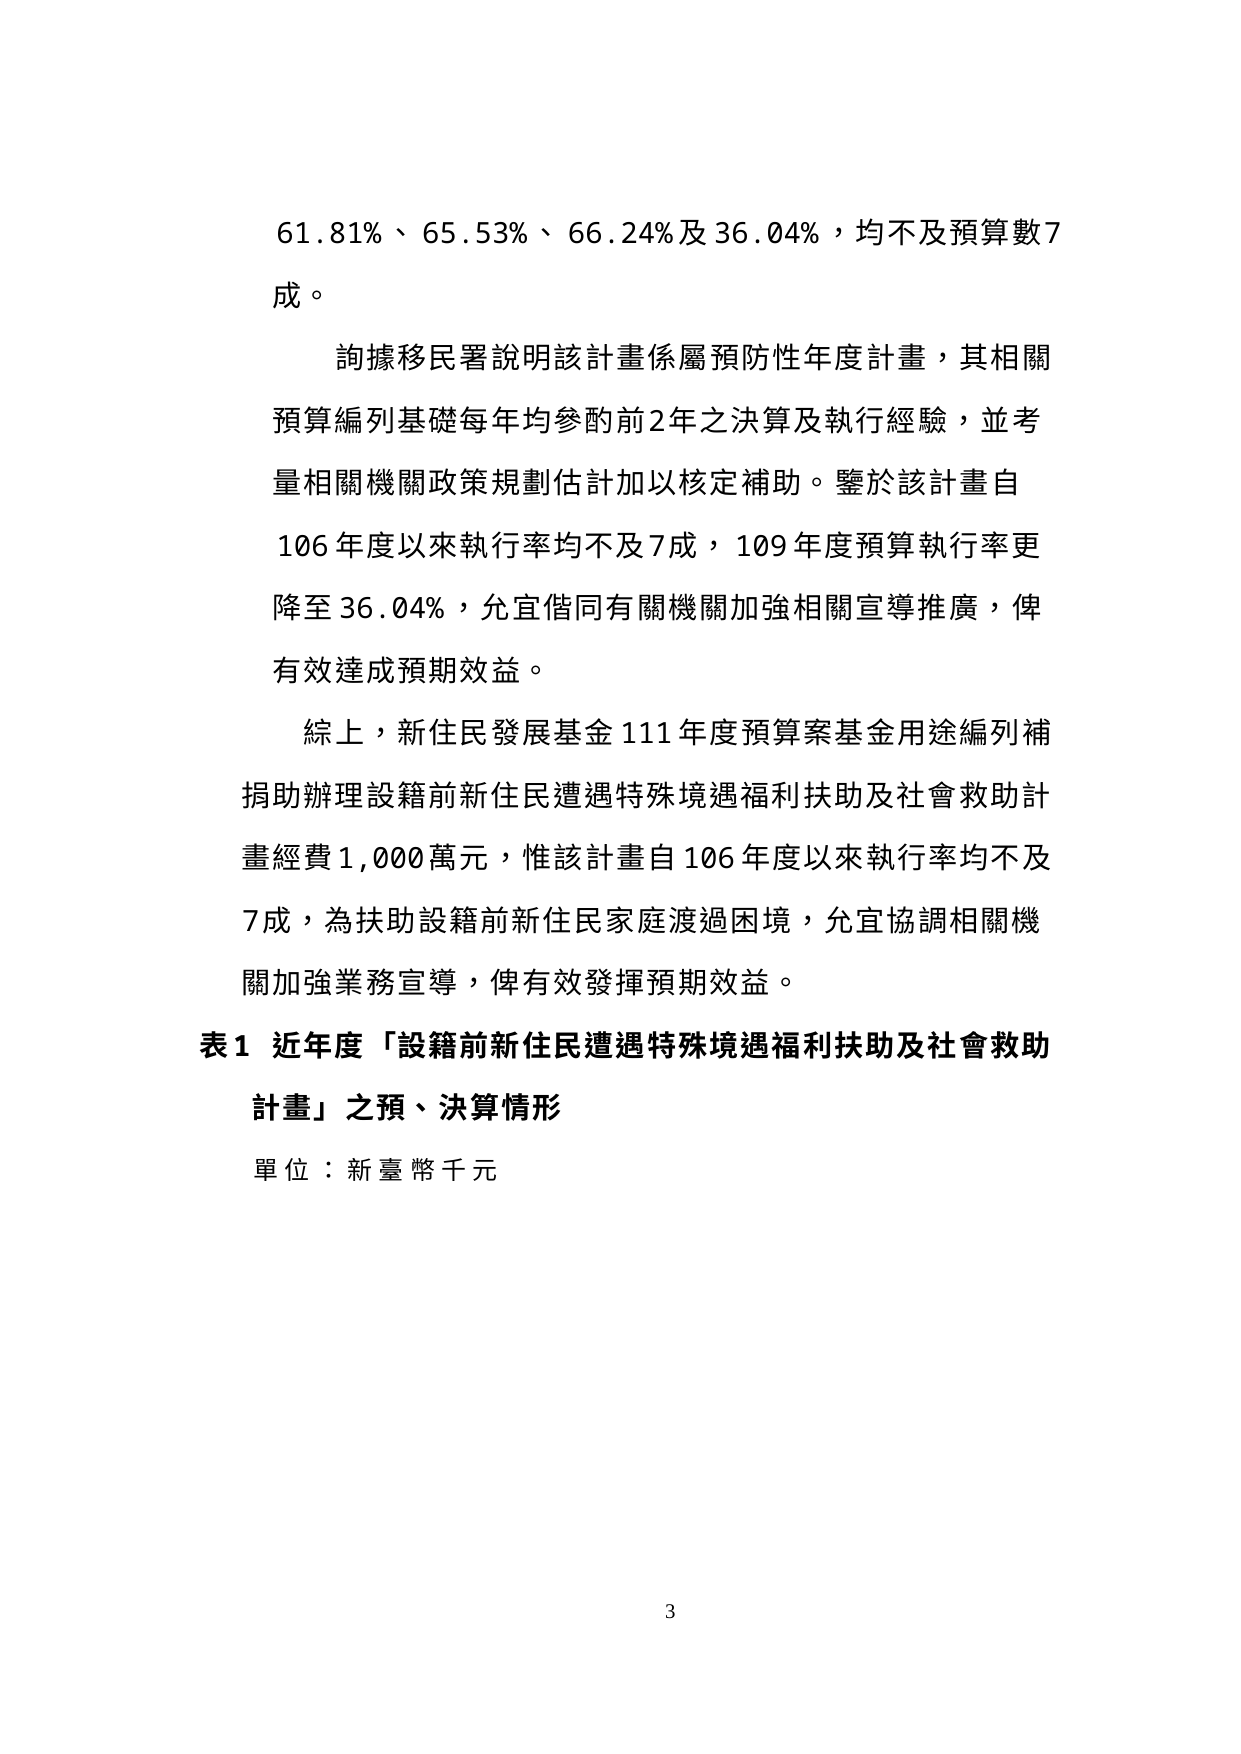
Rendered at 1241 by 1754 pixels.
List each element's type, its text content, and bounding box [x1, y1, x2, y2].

text 詢據移民署說明該計畫係屬預防性年度計畫，其相關預算編列基礎每年均參酌前2年之決算及執行經驗，並考量相關機關政策規劃估計加以核定補助。鑒於該計畫自106年度以來執行率均不及7成，109年度預算執行率更降至36.04%，允宜偕同有關機關加強相關宣導推廣，俾有效達成預期效益。 [266, 314, 1063, 689]
text 綜上，新住民發展基金111年度預算案基金用途編列補捐助辦理設籍前新住民遭遇特殊境遇福利扶助及社會救助計畫經費1,000萬元，惟該計畫自106年度以來執行率均不及7成，為扶助設籍前新住民家庭渡過困境，允宜協調相關機關加強業務宣導，俾有效發揮預期效益。 [236, 689, 1063, 1002]
text 補捐助辦理設籍前新住民遭逢特殊境遇福利扶助及社會救助計畫，係依據依新住民發展基金補助經費補助項目及基準第4點「設籍前新住民遭逢特殊境遇相關福利及扶助計畫」規定辦理，由直轄市政府(含局、處等一級機關)、縣(市)政府(含局等一級機關)評估轄區需求後，向新住民發展基金提出申請，並經中央各目的事業主管機關(衛生福利部社會救助及社工司、社會及家庭署)進行初審並提供初審意見，嗣新住民發展基金管理會審議核定辦理，由直轄市、縣(市)政府依補助項目及基準負責審查及撥付相關補助經費。參據設籍前新住民遭逢特殊境遇福利扶助及社會救助計畫近年度之預、決算情形(詳表1)，106至109年度預算數分別為854萬元、854萬元、854萬元及1,200萬元，執行結果，執行率各為61.81%、65.53%、66.24%及36.04%，均不及預算數7成。 [266, 189, 1063, 314]
text 表1 近年度「設籍前新住民遭遇特殊境遇福利扶助及社會救助計畫」之預、決算情形 單位：新臺幣千元 [192, 1002, 1063, 1189]
